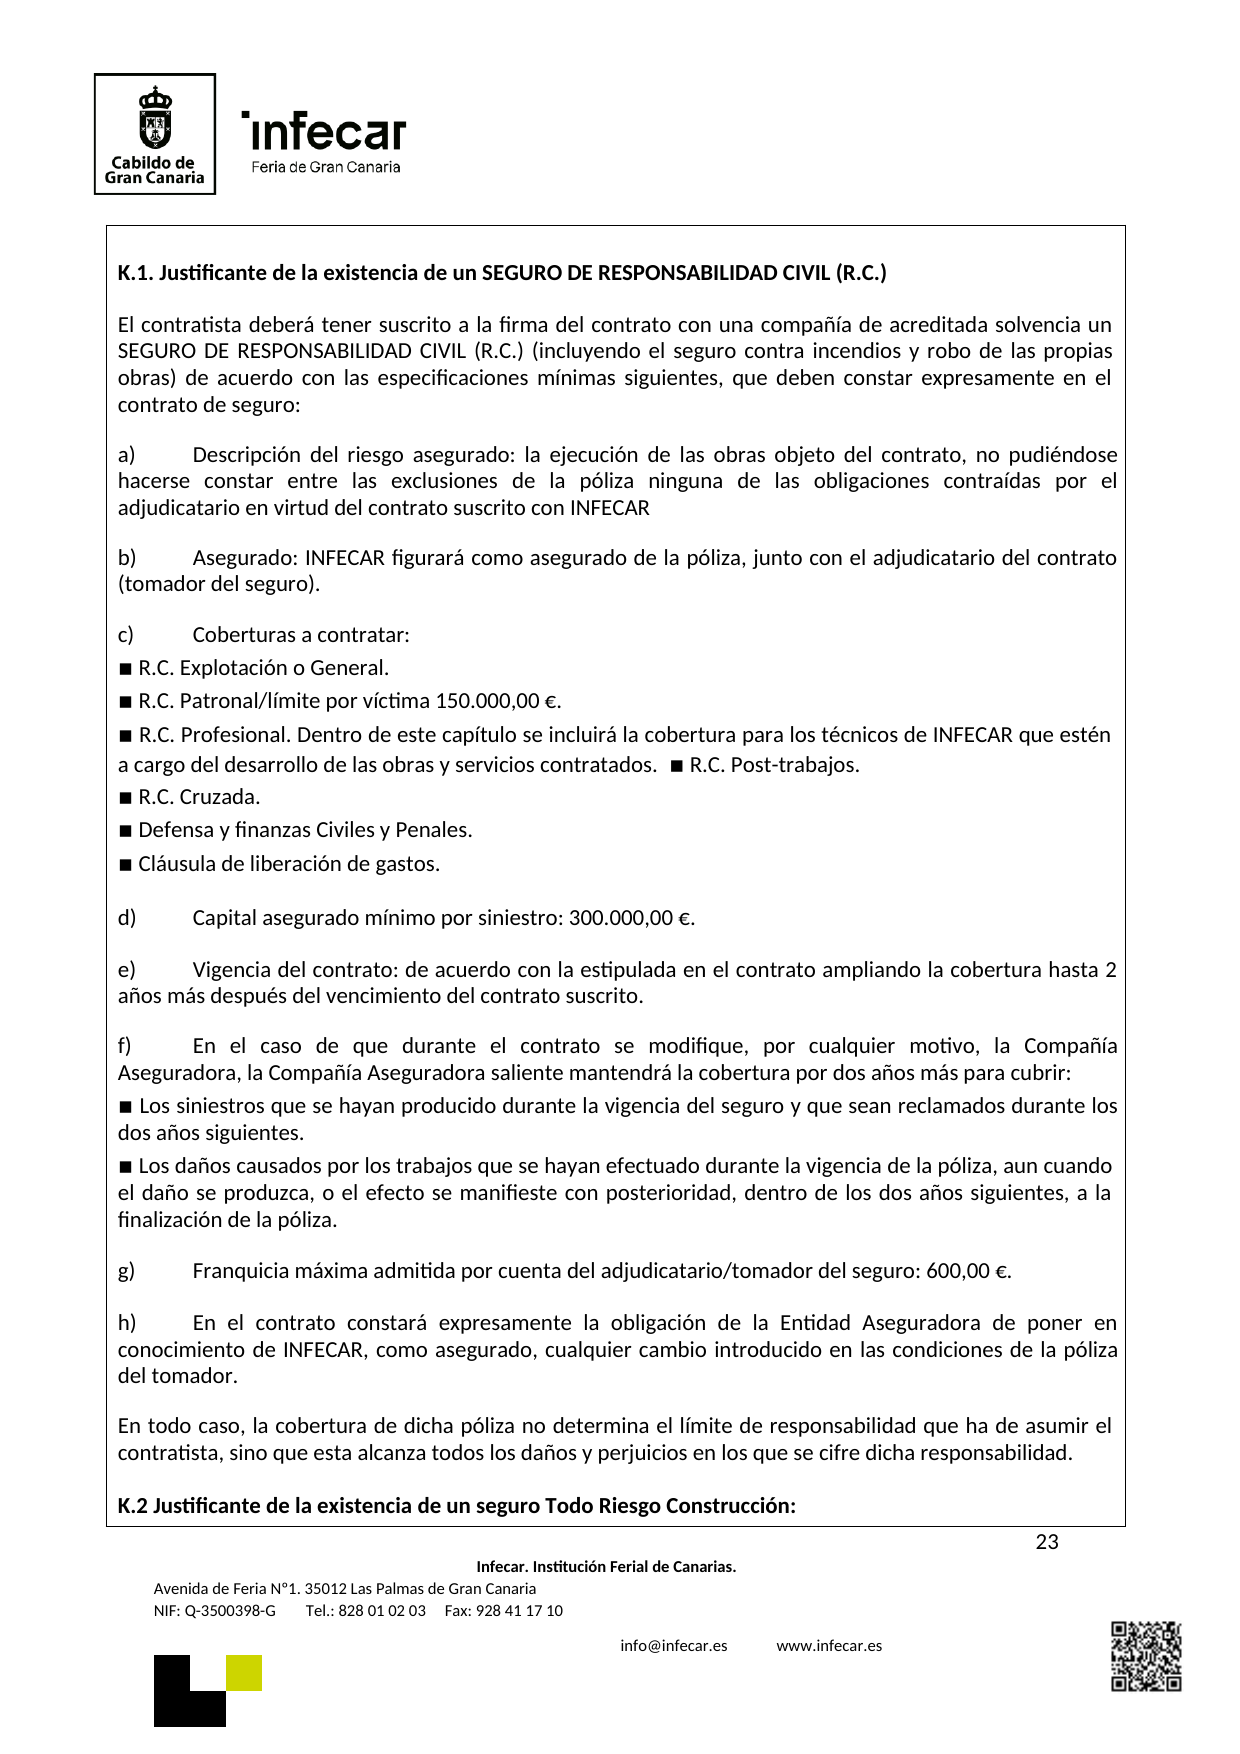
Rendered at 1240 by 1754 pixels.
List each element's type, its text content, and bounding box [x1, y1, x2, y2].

table_cell K.1. Justificante de la existencia de un SEGURO DE RESPONSABILIDAD CIVIL (R.C.) El contratista deberá tener suscrito a la firma del contrato con una compañía de acreditada solvencia un SEGURO DE RESPONSABILIDAD CIVIL (R.C.) (incluyendo el seguro contra incendios y robo de las propias obras) de acuerdo con las especificaciones mínimas siguientes, que deben constar expresamente en el contrato de seguro: Descripción del riesgo asegurado: la ejecución de las obras objeto del contrato, no pudiéndose hacerse constar entre las exclusiones de la póliza ninguna de las obligaciones contraídas por el adjudicatario en virtud del contrato suscrito con INFECAR Asegurado: INFECAR figurará como asegurado de la póliza, junto con el adjudicatario del contrato (tomador del seguro). Coberturas a contratar: ▪ R.C. Explotación o General. ▪ R.C. Patronal/límite por víctima 150.000,00 €. ▪ R.C. Profesional. Dentro de este capítulo se incluirá la cobertura para los técnicos de INFECAR que estén a cargo del desarrollo de las obras y servicios contratados. ▪ R.C. Post-trabajos. ▪ R.C. Cruzada. ▪ Defensa y finanzas Civiles y Penales. ▪ Cláusula de liberación de gastos. Capital asegurado mínimo por siniestro: 300.000,00 €. Vigencia del contrato: de acuerdo con la estipulada en el contrato ampliando la cobertura hasta 2 años más después del vencimiento del contrato suscrito. En el caso de que durante el contrato se modifique, por cualquier motivo, la Compañía Aseguradora, la Compañía Aseguradora saliente mantendrá la cobertura por dos años más para cubrir: ▪ Los siniestros que se hayan producido durante la vigencia del seguro y que sean reclamados durante los dos años siguientes. ▪ Los daños causados por los trabajos que se hayan efectuado durante la vigencia de la póliza, aun cuando el daño se produzca, o el efecto se manifieste con posterioridad, dentro de los dos años siguientes, a la finalización de la póliza. Franquicia máxima admitida por cuenta del adjudicatario/tomador del seguro: 600,00 €. En el contrato constará expresamente la obligación de la Entidad Aseguradora de poner en conocimiento de INFECAR, como asegurado, cualquier cambio introducido en las condiciones de la póliza del tomador. En todo caso, la cobertura de dicha póliza no determina el límite de responsabilidad que ha de asumir el contratista, sino que esta alcanza todos los daños y perjuicios en los que se cifre dicha responsabilidad. K.2 Justificante de la existencia de un seguro Todo Riesgo Construcción: [107, 226, 1125, 1526]
